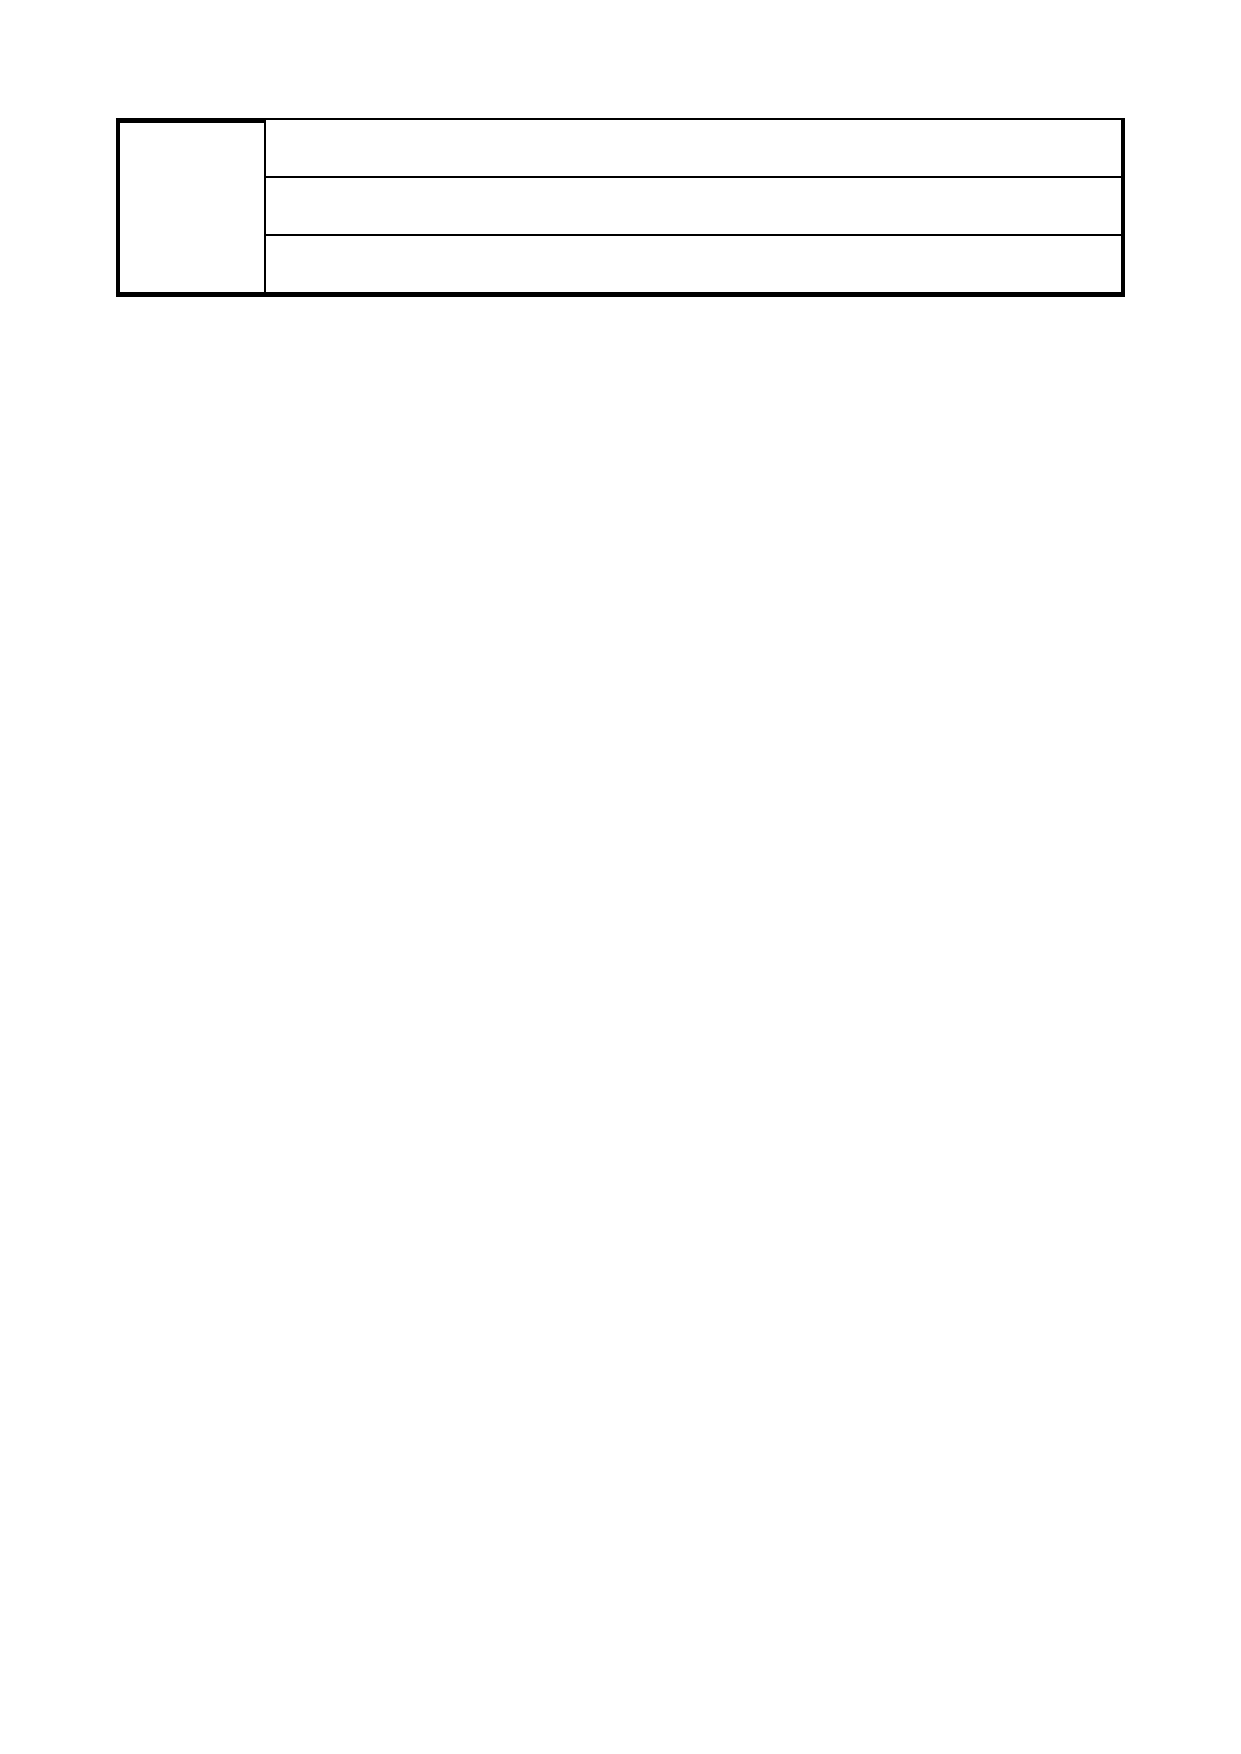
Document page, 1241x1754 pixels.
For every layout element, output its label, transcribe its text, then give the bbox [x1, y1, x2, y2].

table_cell 備考 [120, 123, 264, 292]
table_cell [266, 178, 1121, 234]
table_cell [266, 120, 1121, 176]
table_cell [266, 236, 1121, 292]
